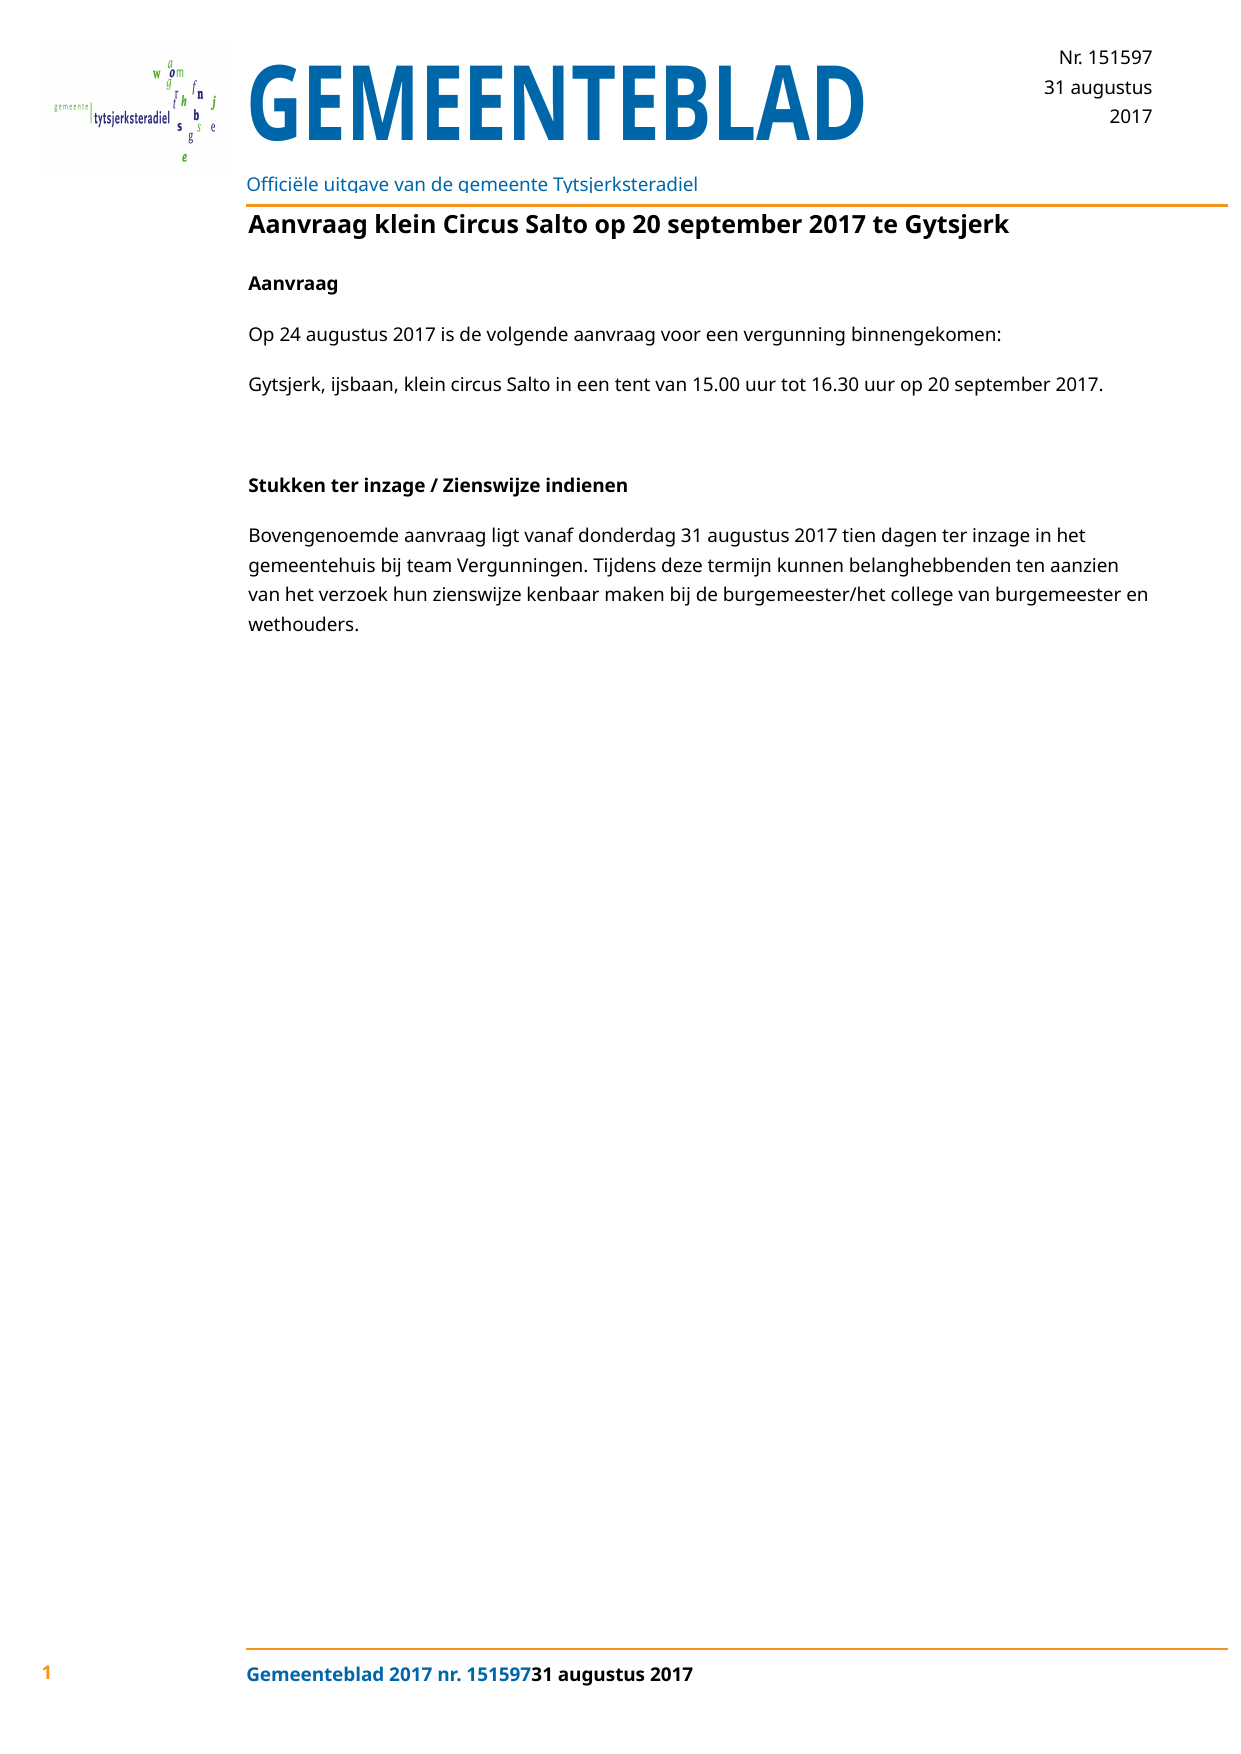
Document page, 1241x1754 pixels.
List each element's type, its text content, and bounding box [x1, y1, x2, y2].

text Stukken ter inzage / Zienswijze indienen [248, 472, 1152, 498]
text Bovengenoemde aanvraag ligt vanaf donderdag 31 augustus 2017 tien dagen ter inzage in het gemeentehuis bij team Vergunningen. Tijdens deze termijn kunnen belanghebbenden ten aanzien van het verzoek hun zienswijze kenbaar maken bij de burge­meester/het college van burgemeester en wethouders. [248, 522, 1152, 637]
text Aanvraag [248, 270, 1152, 296]
text Gytsjerk, ijsbaan, klein circus Salto in een tent van 15.00 uur tot 16.30 uur op 20 september 2017. [248, 371, 1152, 397]
picture [41, 47, 231, 172]
text Aanvraag klein Circus Salto op 20 september 2017 te Gytsjerk [248, 207, 1152, 241]
text Op 24 augustus 2017 is de volgende aanvraag voor een vergunning binnengekomen: [248, 321, 1152, 346]
